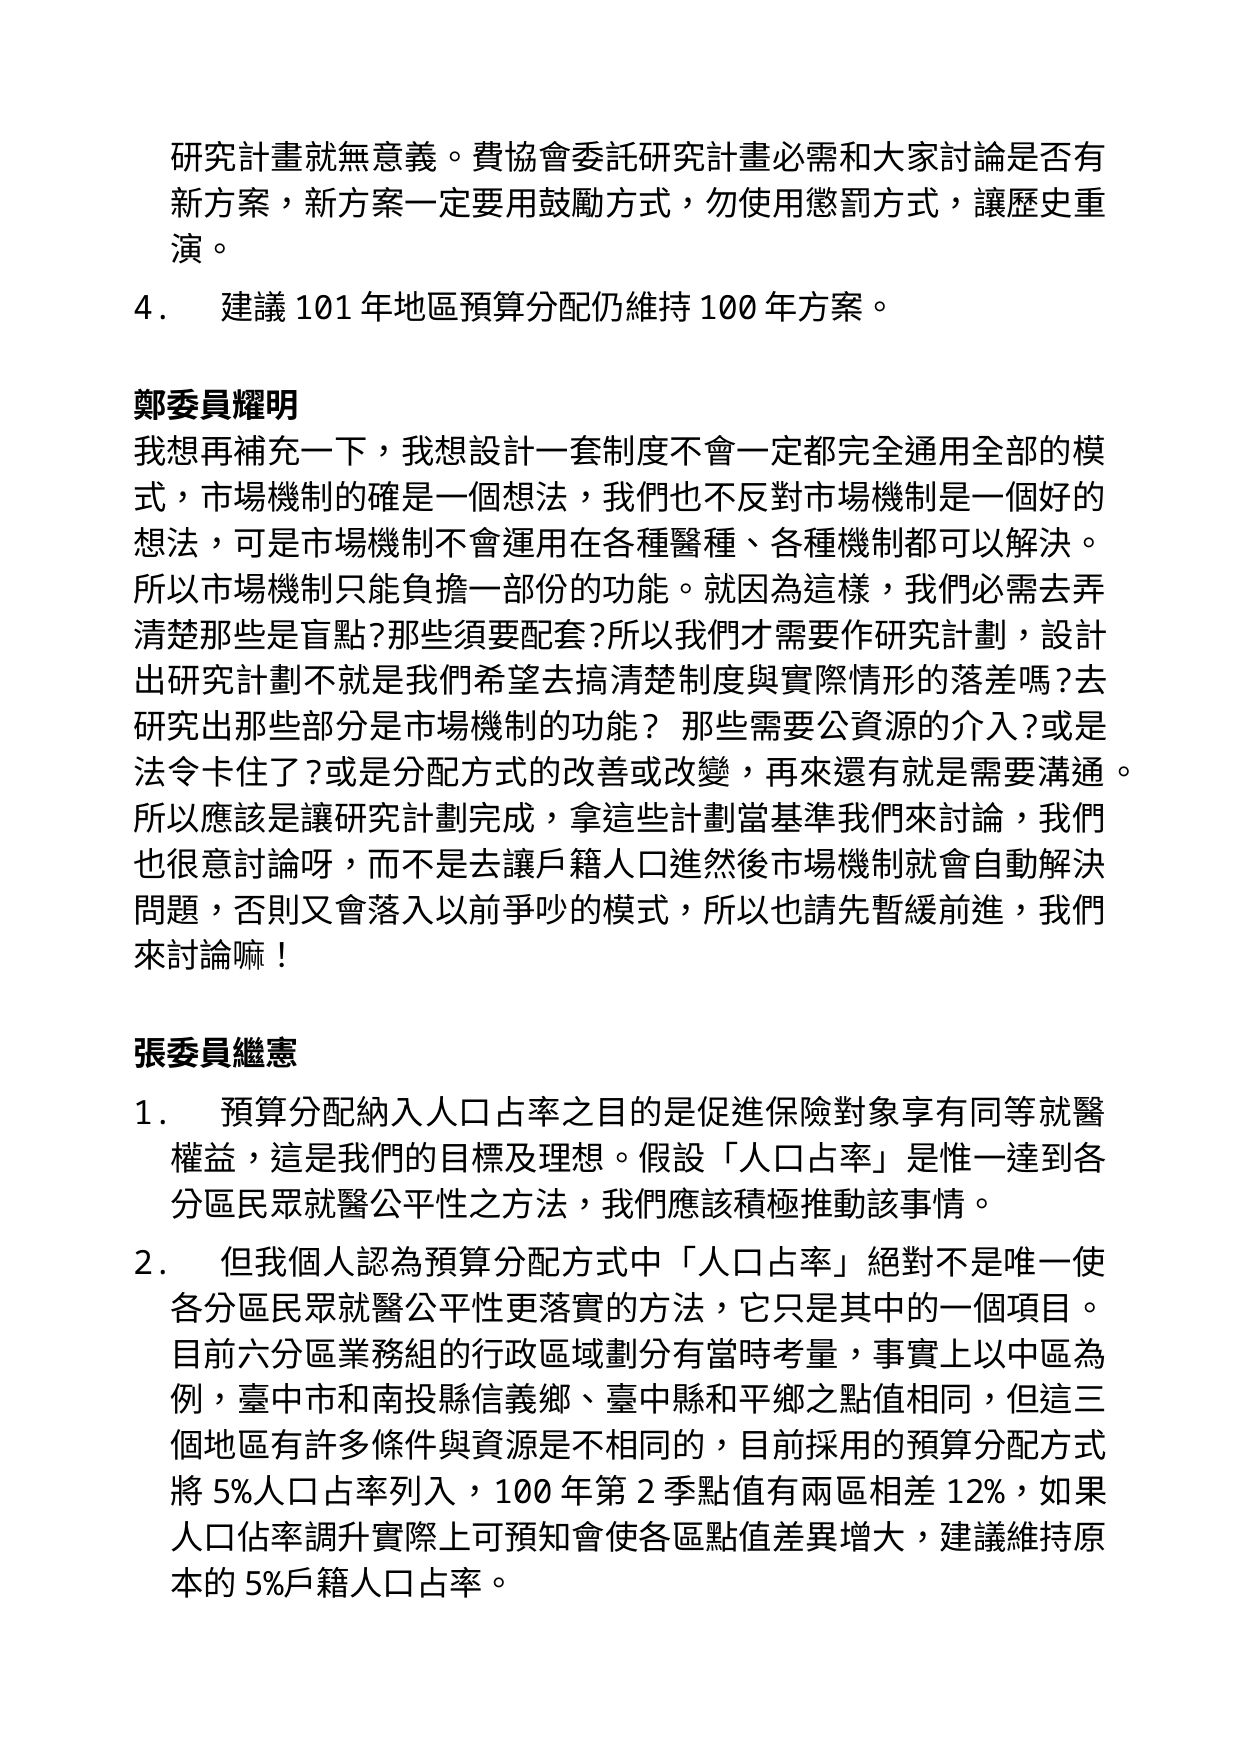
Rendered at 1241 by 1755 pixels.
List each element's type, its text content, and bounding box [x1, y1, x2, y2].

list 建議101年地區預算分配仍維持100年方案。 [133, 283, 1107, 329]
text 張委員繼憲 [133, 1027, 1107, 1075]
list 研究計畫就無意義。費協會委託研究計畫必需和大家討論是否有新方案，新方案一定要用鼓勵方式，勿使用懲罰方式，讓歷史重演。 [133, 133, 1107, 270]
list 預算分配納入人口占率之目的是促進保險對象享有同等就醫權益，這是我們的目標及理想。假設「人口占率」是惟一達到各分區民眾就醫公平性之方法，我們應該積極推動該事情。 [133, 1088, 1107, 1225]
text 我想再補充一下，我想設計一套制度不會一定都完全通用全部的模式，市場機制的確是一個想法，我們也不反對市場機制是一個好的想法，可是市場機制不會運用在各種醫種、各種機制都可以解決。所以市場機制只能負擔一部份的功能。就因為這樣，我們必需去弄清楚那些是盲點?那些須要配套?所以我們才需要作研究計劃，設計出研究計劃不就是我們希望去搞清楚制度與實際情形的落差嗎?去研究出那些部分是市場機制的功能? 那些需要公資源的介入?或是法令卡住了?或是分配方式的改善或改變，再來還有就是需要溝通。所以應該是讓研究計劃完成，拿這些計劃當基準我們來討論，我們也很意討論呀，而不是去讓戶籍人口進然後市場機制就會自動解決問題，否則又會落入以前爭吵的模式，所以也請先暫緩前進，我們來討論嘛！ [133, 427, 1107, 977]
text 鄭委員耀明 [133, 379, 1107, 427]
list 但我個人認為預算分配方式中「人口占率」絕對不是唯一使各分區民眾就醫公平性更落實的方法，它只是其中的一個項目。目前六分區業務組的行政區域劃分有當時考量，事實上以中區為例，臺中市和南投縣信義鄉、臺中縣和平鄉之點值相同，但這三個地區有許多條件與資源是不相同的，目前採用的預算分配方式，將5%人口占率列入，100年第2季點值有兩區相差12%，如果人口佔率調升實際上可預知會使各區點值差異增大，建議維持原本的5%戶籍人口占率。 [133, 1238, 1107, 1604]
